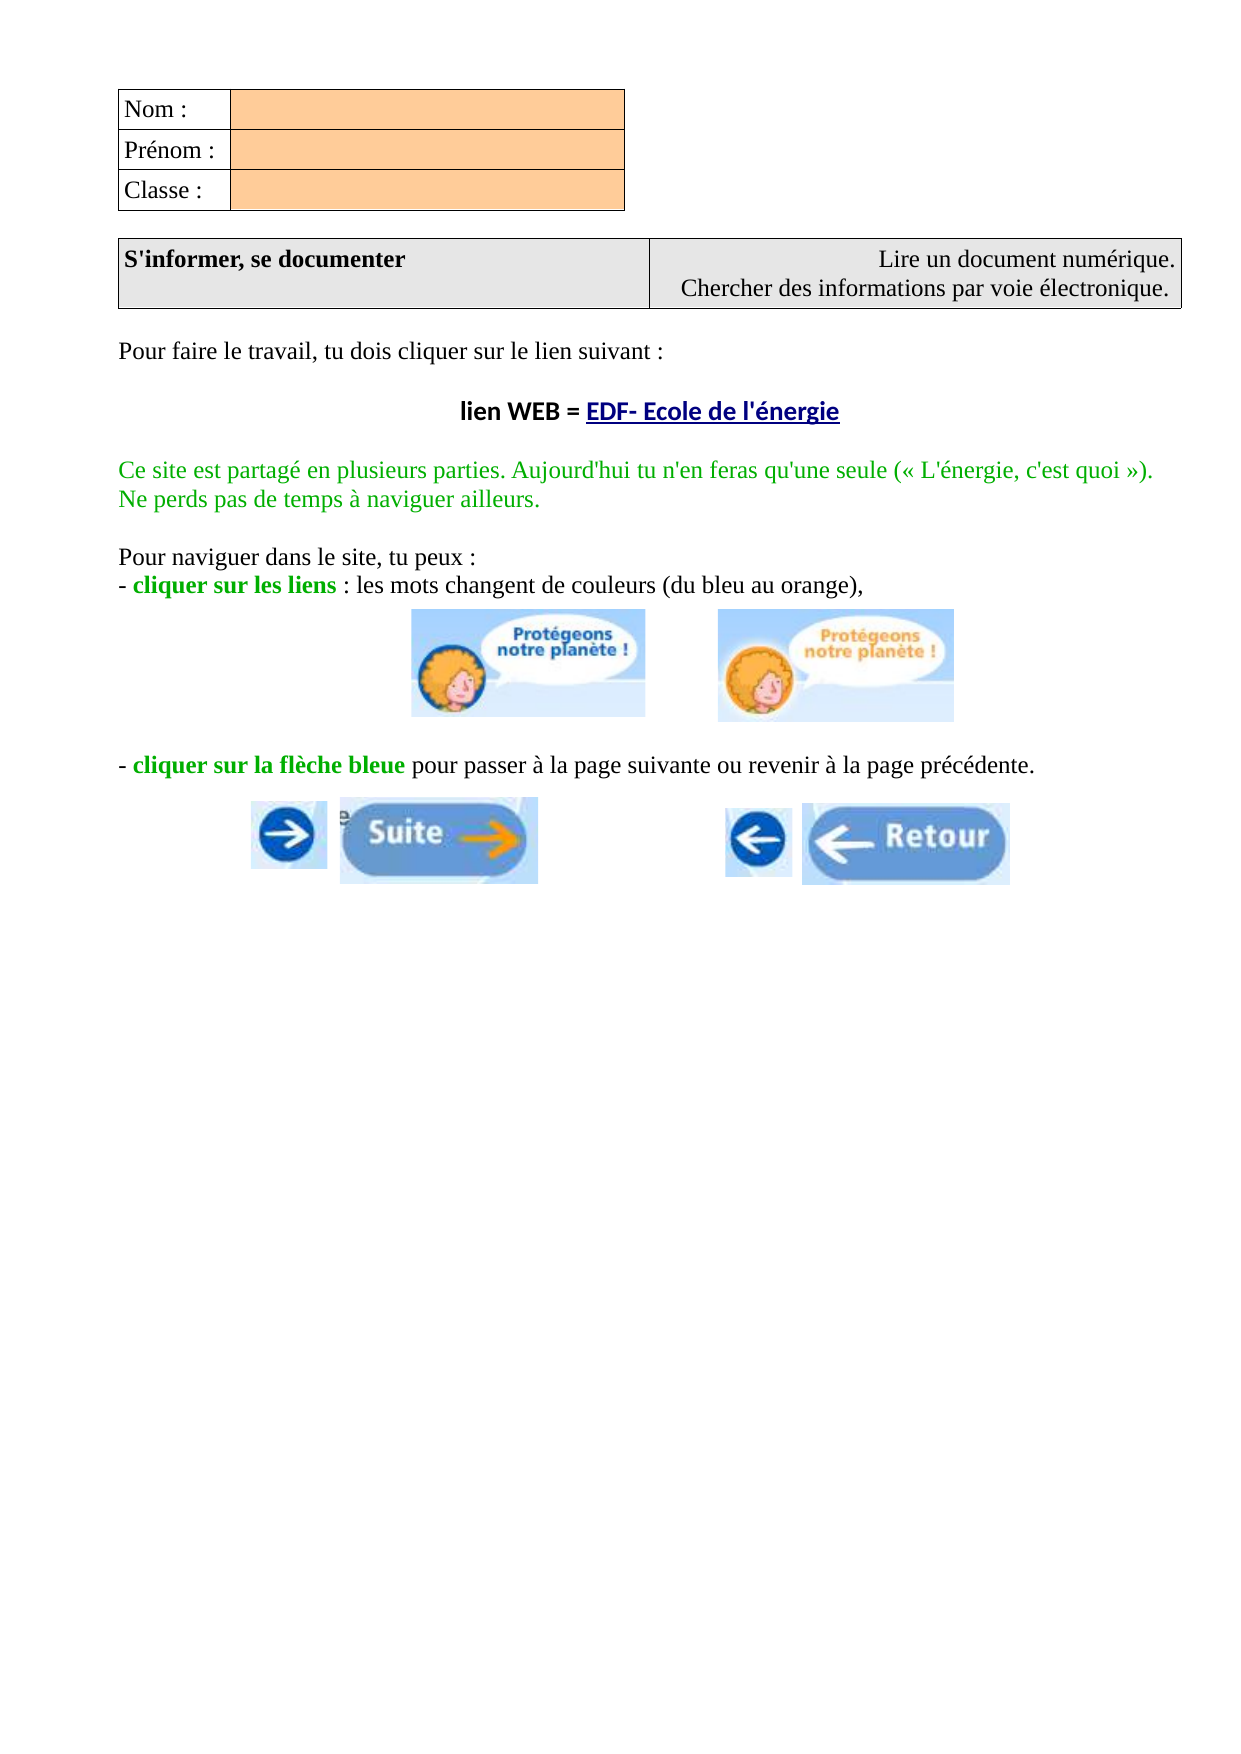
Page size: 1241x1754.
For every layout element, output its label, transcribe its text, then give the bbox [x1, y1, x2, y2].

picture [725, 808, 793, 877]
text - cliquer sur les liens : les mots changent de couleurs (du bleu au orange), [118, 571, 1181, 599]
text lien WEB = EDF- Ecole de l'énergie [118, 394, 1181, 427]
table_cell [231, 130, 624, 169]
table_header Nom : [119, 90, 230, 129]
table_cell Classe : [119, 170, 230, 209]
picture [339, 797, 539, 884]
text - cliquer sur la flèche bleue pour passer à la page suivante ou revenir à la page précédente. [118, 751, 1181, 779]
text Pour faire le travail, tu dois cliquer sur le lien suivant : [118, 336, 1181, 365]
picture [802, 803, 1010, 885]
picture [717, 609, 954, 722]
picture [411, 609, 646, 717]
table_cell Prénom : [119, 130, 230, 169]
table_cell [231, 170, 624, 209]
table_header S'informer, se documenter [119, 239, 649, 307]
text Pour naviguer dans le site, tu peux : [118, 542, 1181, 571]
table_header [231, 90, 624, 129]
table_header Lire un document numérique. Chercher des informations par voie électronique. [650, 239, 1181, 307]
picture [250, 801, 328, 869]
text Ce site est partagé en plusieurs parties. Aujourd'hui tu n'en feras qu'une seule (« L'énergie, c'est quoi »). Ne perds pas de temps à naviguer ailleurs. [118, 456, 1181, 513]
